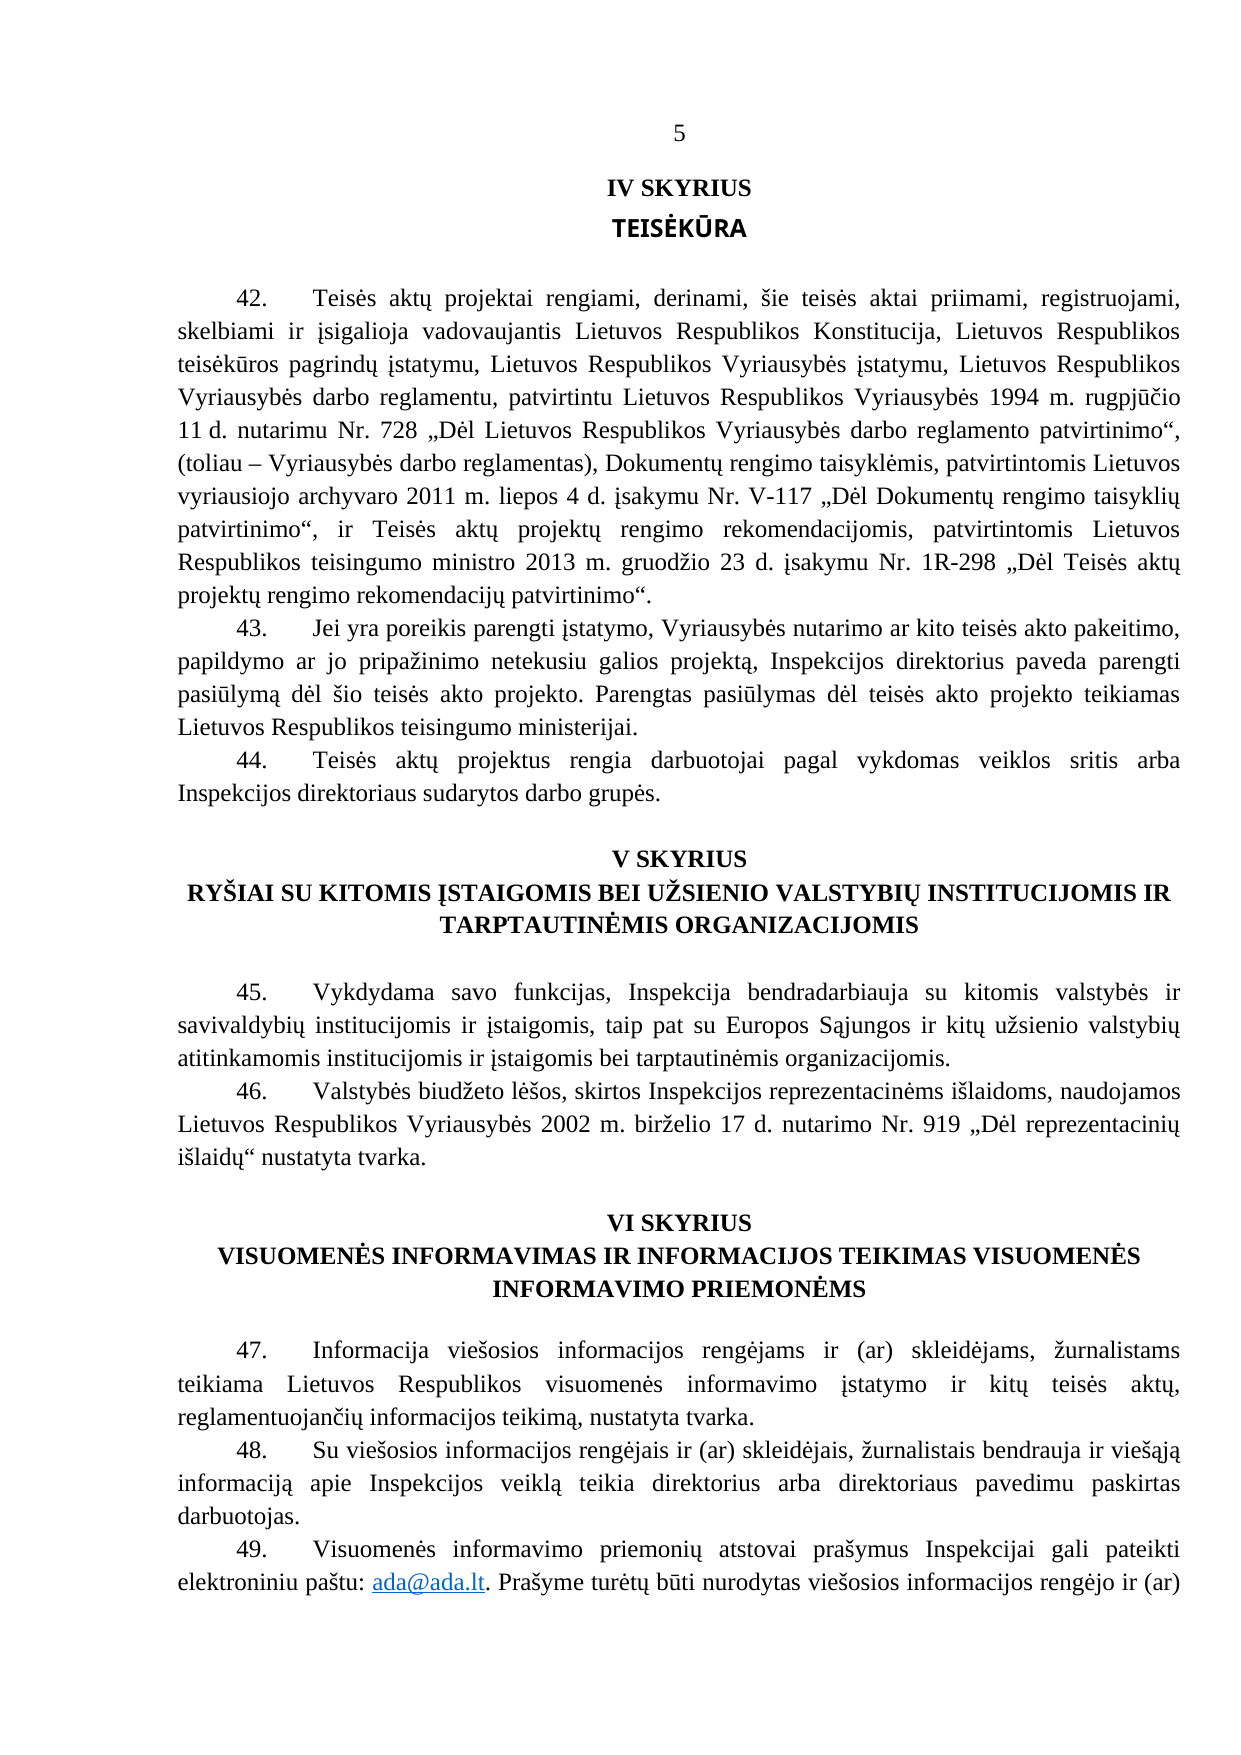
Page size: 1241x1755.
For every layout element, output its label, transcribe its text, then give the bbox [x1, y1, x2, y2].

text 44. Teisės aktų projektus rengia darbuotojai pagal vykdomas veiklos sritis arba Inspekcijos direktoriaus sudarytos darbo grupės. [177, 746, 1181, 807]
text 47. Informacija viešosios informacijos rengėjams ir (ar) skleidėjams, žurnalistams teikiama Lietuvos Respublikos visuomenės informavimo įstatymo ir kitų teisės aktų, reglamentuojančių informacijos teikimą, nustatyta tvarka. [177, 1336, 1181, 1430]
text 43. Jei yra poreikis parengti įstatymo, Vyriausybės nutarimo ar kito teisės akto pakeitimo, papildymo ar jo pripažinimo netekusiu galios projektą, Inspekcijos direktorius paveda parengti pasiūlymą dėl šio teisės akto projekto. Parengtas pasiūlymas dėl teisės akto projekto teikiamas Lietuvos Respublikos teisingumo ministerijai. [177, 613, 1181, 741]
text 46. Valstybės biudžeto lėšos, skirtos Inspekcijos reprezentacinėms išlaidoms, naudojamos Lietuvos Respublikos Vyriausybės 2002 m. birželio 17 d. nutarimo Nr. 919 „Dėl reprezentacinių išlaidų“ nustatyta tvarka. [177, 1076, 1181, 1171]
text RYŠIAI SU KITOMIS ĮSTAIGOMIS BEI UŽSIENIO VALSTYBIŲ INSTITUCIJOMIS IR TARPTAUTINĖMIS ORGANIZACIJOMIS [177, 878, 1181, 939]
text 49. Visuomenės informavimo priemonių atstovai prašymus Inspekcijai gali pateikti elektroniniu paštu: ada@ada.lt. Prašyme turėtų būti nurodytas viešosios informacijos rengėjo ir (ar) [177, 1534, 1181, 1596]
subtitle TEISĖKŪRA [177, 211, 1181, 245]
text IV SKYRIUS [177, 173, 1181, 202]
text 42. Teisės aktų projektai rengiami, derinami, šie teisės aktai priimami, registruojami, skelbiami ir įsigalioja vadovaujantis Lietuvos Respublikos Konstitucija, Lietuvos Respublikos teisėkūros pagrindų įstatymu, Lietuvos Respublikos Vyriausybės įstatymu, Lietuvos Respublikos Vyriausybės darbo reglamentu, patvirtintu Lietuvos Respublikos Vyriausybės 1994 m. rugpjūčio 11 d. nutarimu Nr. 728 „Dėl Lietuvos Respublikos Vyriausybės darbo reglamento patvirtinimo“, (toliau – Vyriausybės darbo reglamentas), Dokumentų rengimo taisyklėmis, patvirtintomis Lietuvos vyriausiojo archyvaro 2011 m. liepos 4 d. įsakymu Nr. V-117 „Dėl Dokumentų rengimo taisyklių patvirtinimo“, ir Teisės aktų projektų rengimo rekomendacijomis, patvirtintomis Lietuvos Respublikos teisingumo ministro 2013 m. gruodžio 23 d. įsakymu Nr. 1R-298 „Dėl Teisės aktų projektų rengimo rekomendacijų patvirtinimo“. [177, 283, 1181, 609]
text VI SKYRIUS [177, 1208, 1181, 1237]
text VISUOMENĖS INFORMAVIMAS IR INFORMACIJOS TEIKIMAS VISUOMENĖS INFORMAVIMO PRIEMONĖMS [177, 1241, 1181, 1303]
text 45. Vykdydama savo funkcijas, Inspekcija bendradarbiauja su kitomis valstybės ir savivaldybių institucijomis ir įstaigomis, taip pat su Europos Sąjungos ir kitų užsienio valstybių atitinkamomis institucijomis ir įstaigomis bei tarptautinėmis organizacijomis. [177, 977, 1181, 1071]
text V SKYRIUS [177, 844, 1181, 873]
text 48. Su viešosios informacijos rengėjais ir (ar) skleidėjais, žurnalistais bendrauja ir viešąją informaciją apie Inspekcijos veiklą teikia direktorius arba direktoriaus pavedimu paskirtas darbuotojas. [177, 1435, 1181, 1529]
